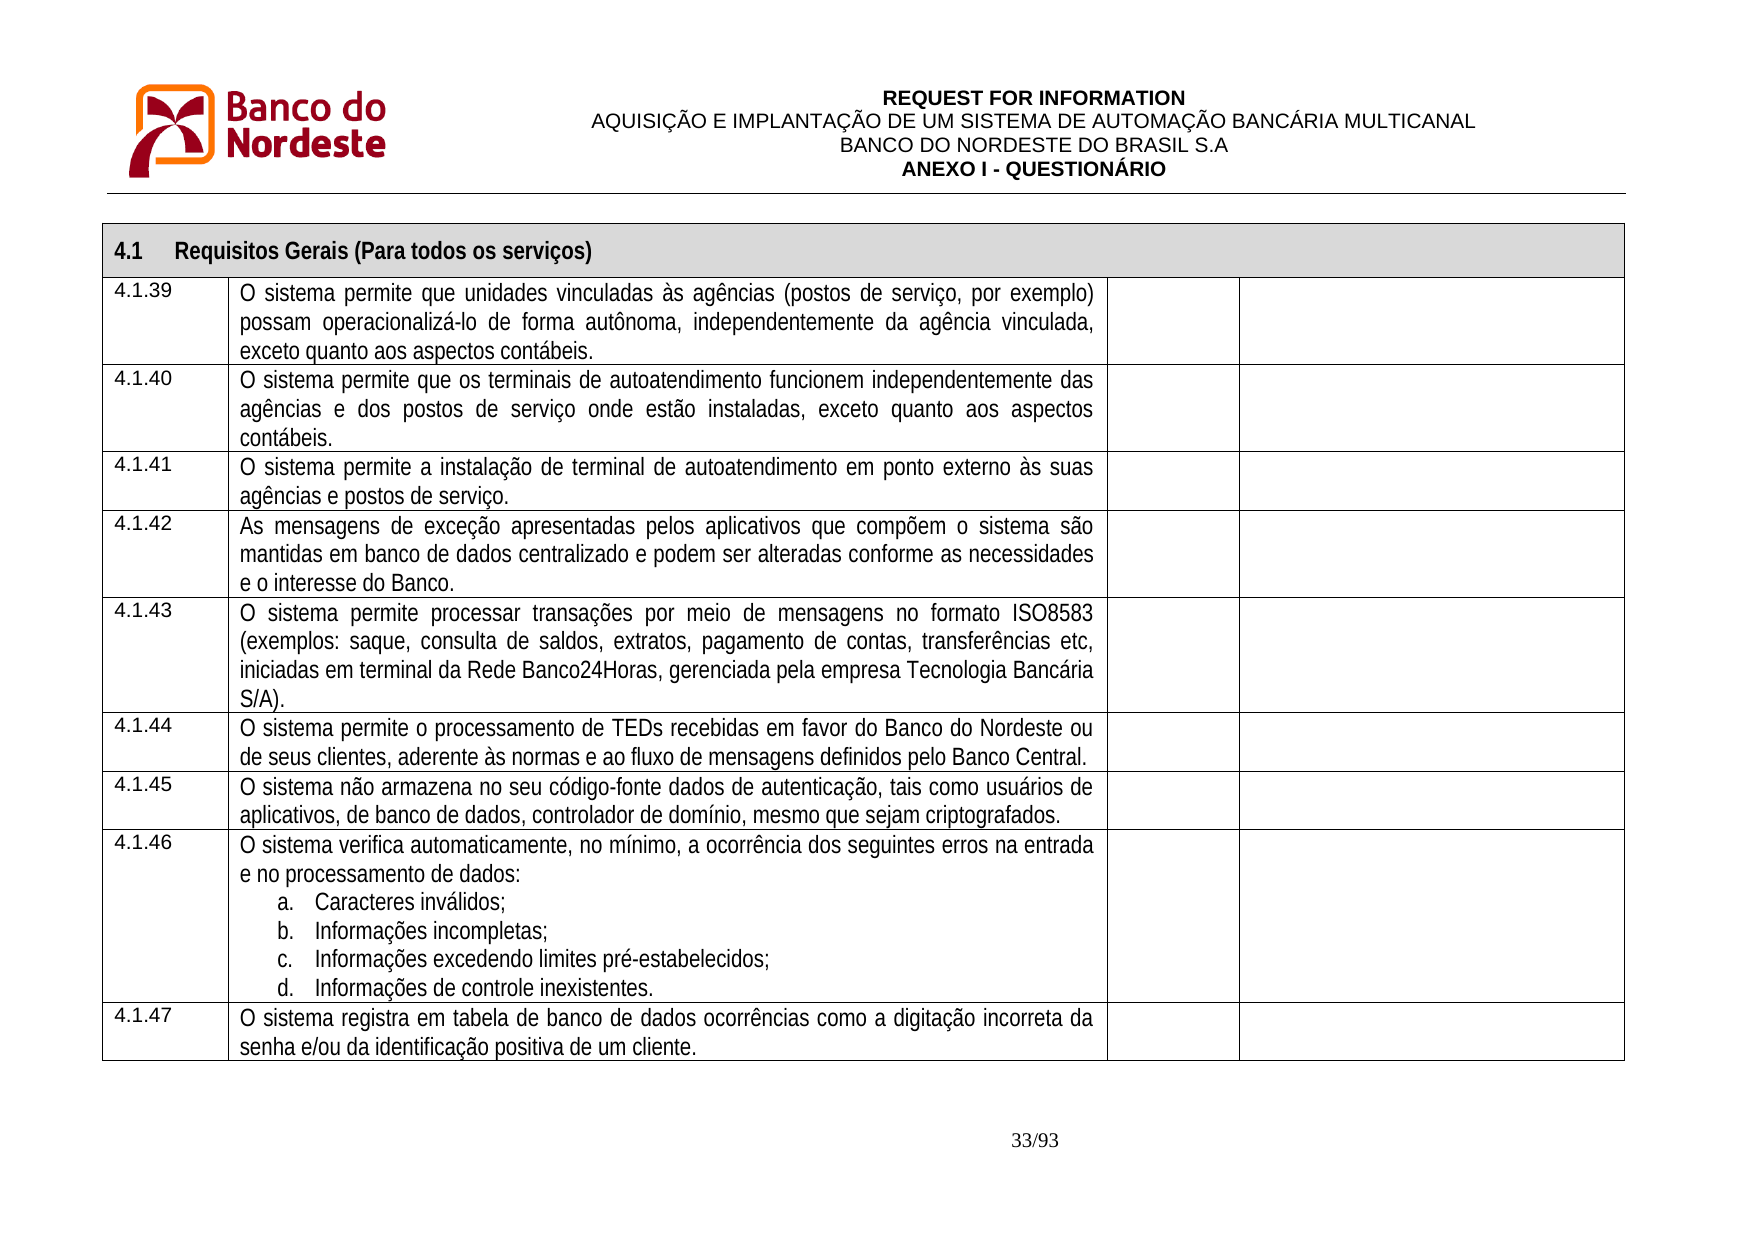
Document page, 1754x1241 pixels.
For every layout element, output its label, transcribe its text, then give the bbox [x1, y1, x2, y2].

table_cell O sistema não armazena no seu código-fonte dados de autenticação, tais como usuários de aplicativos, de banco de dados, controlador de domínio, mesmo que sejam criptografados. [229, 772, 1107, 829]
table_cell As mensagens de exceção apresentadas pelos aplicativos que compõem o sistema são mantidas em banco de dados centralizado e podem ser alteradas conforme as necessidades e o interesse do Banco. [229, 511, 1107, 597]
table_cell [103, 598, 228, 712]
table_cell [1108, 1003, 1239, 1060]
table_header Requisitos Gerais (Para todos os serviços) [103, 224, 1624, 277]
table_cell [1240, 830, 1624, 1002]
table_cell [103, 772, 228, 829]
table_cell O sistema permite a instalação de terminal de autoatendimento em ponto externo às suas agências e postos de serviço. [229, 452, 1107, 509]
table_cell [1240, 452, 1624, 509]
table_cell [103, 1003, 228, 1060]
table_cell [103, 830, 228, 1002]
table_cell [1108, 713, 1239, 771]
table_cell [1240, 278, 1624, 364]
table_cell [1108, 452, 1239, 509]
table_cell O sistema permite que unidades vinculadas às agências (postos de serviço, por exemplo) possam operacionalizá-lo de forma autônoma, independentemente da agência vinculada, exceto quanto aos aspectos contábeis. [229, 278, 1107, 364]
table_cell [1240, 598, 1624, 712]
table_cell [1240, 511, 1624, 597]
table_cell [103, 713, 228, 771]
table_cell [1240, 713, 1624, 771]
table_cell [1240, 772, 1624, 829]
table_cell O sistema registra em tabela de banco de dados ocorrências como a digitação incorreta da senha e/ou da identificação positiva de um cliente. [229, 1003, 1107, 1060]
table_cell [1240, 365, 1624, 451]
table_cell O sistema permite que os terminais de autoatendimento funcionem independentemente das agências e dos postos de serviço onde estão instaladas, exceto quanto aos aspectos contábeis. [229, 365, 1107, 451]
table_cell [103, 452, 228, 509]
table_cell [1108, 511, 1239, 597]
table_cell O sistema permite o processamento de TEDs recebidas em favor do Banco do Nordeste ou de seus clientes, aderente às normas e ao fluxo de mensagens definidos pelo Banco Central. [229, 713, 1107, 771]
table_cell [103, 278, 228, 364]
table_cell [1240, 1003, 1624, 1060]
table_cell [1108, 830, 1239, 1002]
table_cell [1108, 598, 1239, 712]
table_cell O sistema permite processar transações por meio de mensagens no formato ISO8583 (exemplos: saque, consulta de saldos, extratos, pagamento de contas, transferências etc, iniciadas em terminal da Rede Banco24Horas, gerenciada pela empresa Tecnologia Bancária S/A). [229, 598, 1107, 712]
table_cell [1108, 365, 1239, 451]
table_cell [1108, 772, 1239, 829]
table_cell [103, 511, 228, 597]
table_cell O sistema verifica automaticamente, no mínimo, a ocorrência dos seguintes erros na entrada e no processamento de dados: Caracteres inválidos; Informações incompletas; Informações excedendo limites pré-estabelecidos; Informações de controle inexistentes. [229, 830, 1107, 1002]
table_cell [103, 365, 228, 451]
table_cell [1108, 278, 1239, 364]
